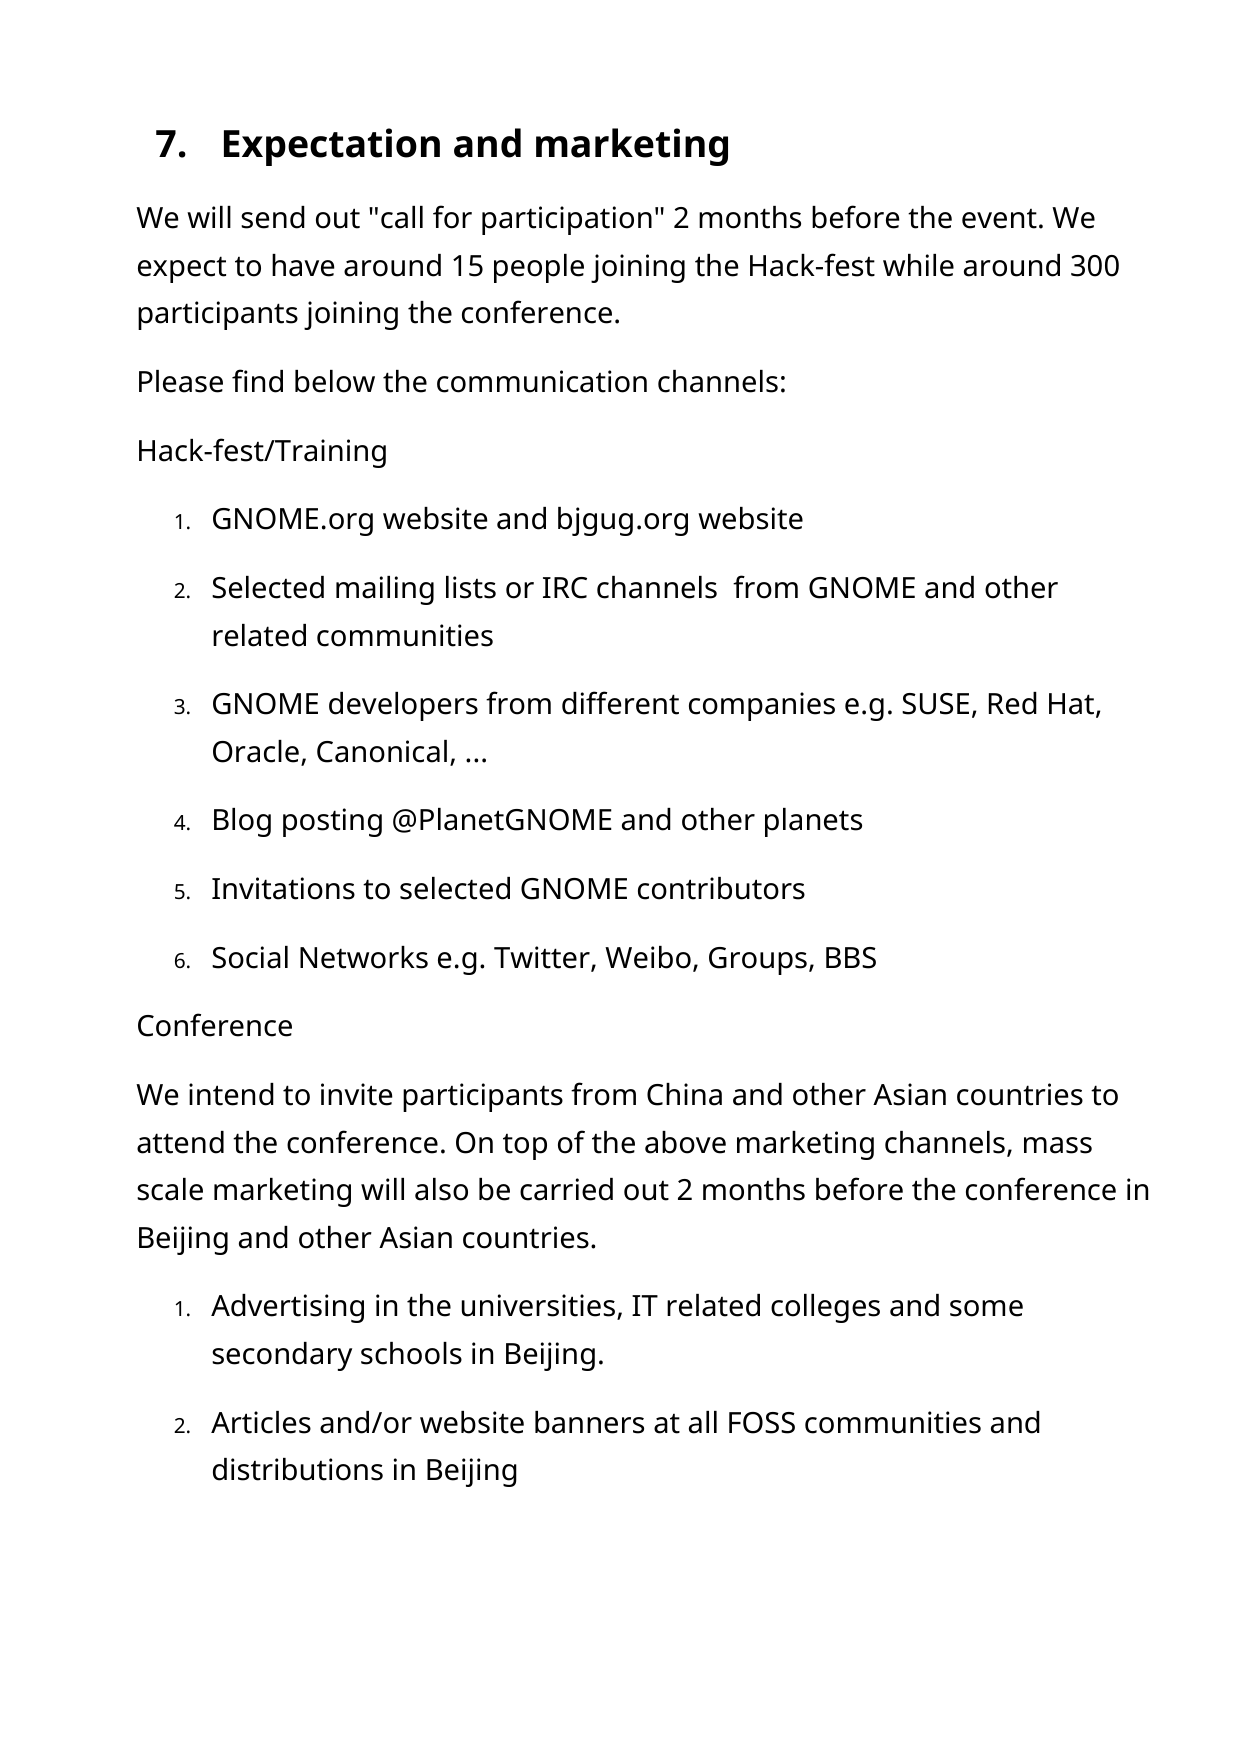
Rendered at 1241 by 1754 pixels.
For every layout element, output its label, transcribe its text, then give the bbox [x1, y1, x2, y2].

text We intend to invite participants from China and other Asian countries to attend the conference. On top of the above marketing channels, mass scale marketing will also be carried out 2 months before the conference in Beijing and other Asian countries. [136, 1074, 1152, 1257]
text We will send out "call for participation" 2 months before the event. We expect to have around 15 people joining the Hack-fest while around 300 participants joining the conference. [136, 197, 1152, 332]
text Conference [293, 1006, 1152, 1045]
list Invitations to selected GNOME contributors [173, 868, 211, 908]
list GNOME.org website and bjgug.org website [173, 498, 1152, 538]
subtitle Expectation and marketing [741, 117, 1142, 168]
list GNOME developers from different companies e.g. SUSE, Red Hat, Oracle, Canonical, ... [173, 683, 1152, 771]
list Blog posting @PlanetGNOME and other planets [871, 800, 1152, 839]
text Hack-fest/Training [388, 430, 1152, 469]
list Selected mailing lists or IRC channels from GNOME and other related communities [173, 567, 1152, 654]
list Social Networks e.g. Twitter, Weibo, Groups, BBS [878, 937, 1152, 977]
list Advertising in the universities, IT related colleges and some secondary schools in Beijing. [173, 1286, 1152, 1373]
list Articles and/or website banners at all FOSS communities and distributions in Beijing [173, 1402, 1152, 1489]
text Please find below the communication channels: [802, 361, 1152, 401]
list Social Networks e.g. Twitter, Weibo, Groups, BBS [173, 937, 211, 977]
list Invitations to selected GNOME contributors [814, 868, 1152, 908]
list Blog posting @PlanetGNOME and other planets [173, 800, 211, 839]
